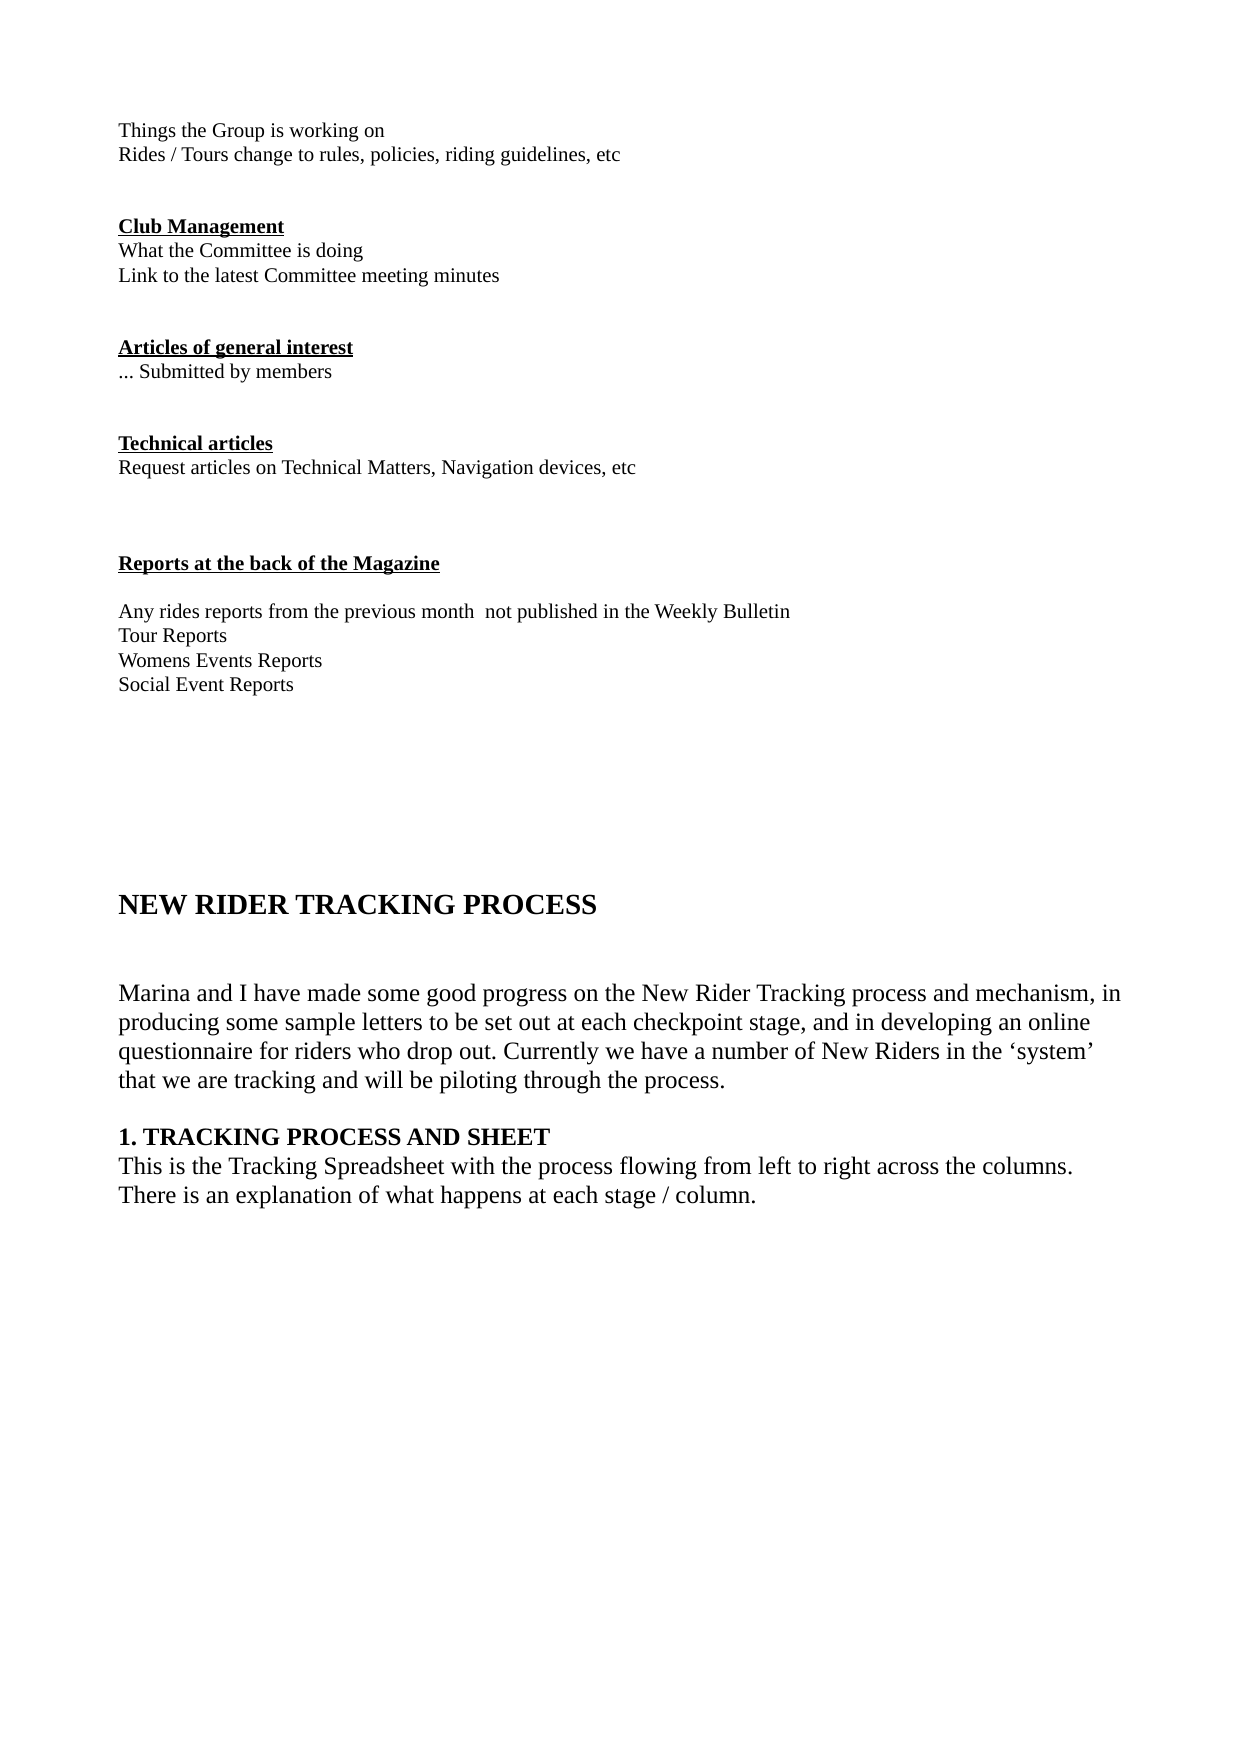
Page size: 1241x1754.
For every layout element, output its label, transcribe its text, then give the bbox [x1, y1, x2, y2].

text Any rides reports from the previous month not published in the Weekly Bulletin [118, 599, 1122, 623]
text Tour Reports [118, 623, 1122, 647]
text Articles of general interest [118, 335, 1122, 359]
text Technical articles [118, 431, 1122, 455]
text Rides / Tours change to rules, policies, riding guidelines, etc [118, 142, 1122, 166]
text 1. TRACKING PROCESS AND SHEET [118, 1122, 1122, 1151]
text Things the Group is working on [118, 118, 1122, 142]
text Request articles on Technical Matters, Navigation devices, etc [118, 455, 1122, 479]
text Social Event Reports [118, 672, 1122, 696]
text Club Management [118, 214, 1122, 238]
text This is the Tracking Spreadsheet with the process flowing from left to right across the columns. There is an explanation of what happens at each stage / column. [118, 1151, 1122, 1208]
text Link to the latest Committee meeting minutes [118, 262, 1122, 287]
text Marina and I have made some good progress on the New Rider Tracking process and mechanism, in producing some sample letters to be set out at each checkpoint stage, and in developing an online questionnaire for riders who drop out. Currently we have a number of New Riders in the ‘system’ that we are tracking and will be piloting through the process. [118, 978, 1122, 1093]
text Reports at the back of the Magazine [118, 551, 1122, 575]
text ... Submitted by members [118, 359, 1122, 383]
text What the Committee is doing [118, 238, 1122, 262]
text NEW RIDER TRACKING PROCESS [118, 887, 1122, 921]
text Womens Events Reports [118, 647, 1122, 672]
